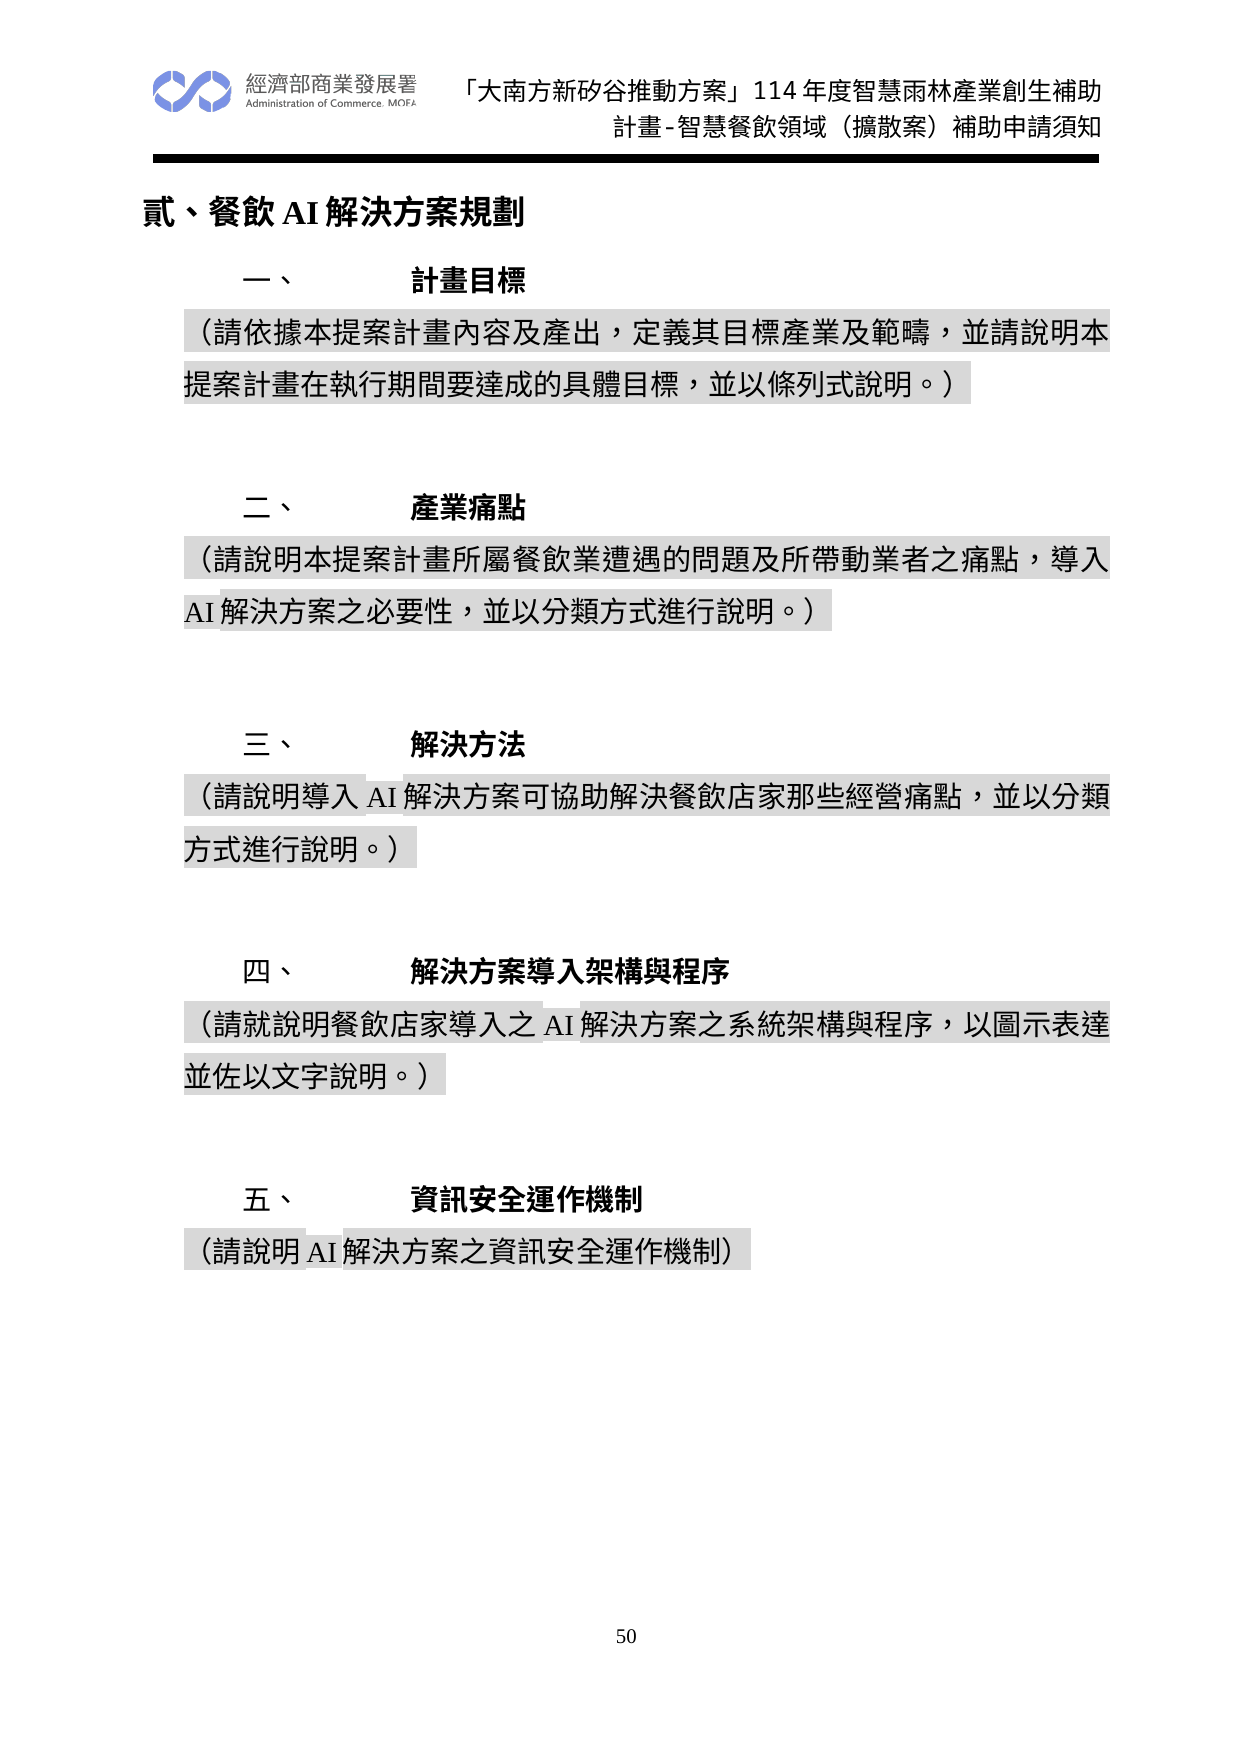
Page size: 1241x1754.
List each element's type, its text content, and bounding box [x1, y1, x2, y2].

subtitle 貳、餐飲AI解決方案規劃 [142, 168, 1110, 231]
list 解決方案導入架構與程序 [242, 941, 1110, 993]
text （請說明導入AI解決方案可協助解決餐飲店家那些經營痛點，並以分類方式進行說明。） [183, 766, 1110, 870]
text （請就說明餐飲店家導入之AI解決方案之系統架構與程序，以圖示表達並佐以文字說明。） [183, 993, 1110, 1097]
text （請依據本提案計畫內容及產出，定義其目標產業及範疇，並請說明本提案計畫在執行期間要達成的具體目標，並以條列式說明。） [183, 302, 1110, 406]
list 計畫目標 [242, 249, 1110, 302]
text （請說明本提案計畫所屬餐飲業遭遇的問題及所帶動業者之痛點，導入AI解決方案之必要性，並以分類方式進行說明。） [183, 529, 1110, 633]
list 解決方法 [242, 714, 1110, 766]
list 資訊安全運作機制 [242, 1168, 1110, 1220]
text （請說明AI解決方案之資訊安全運作機制） [183, 1220, 1110, 1272]
list 產業痛點 [242, 477, 1110, 529]
